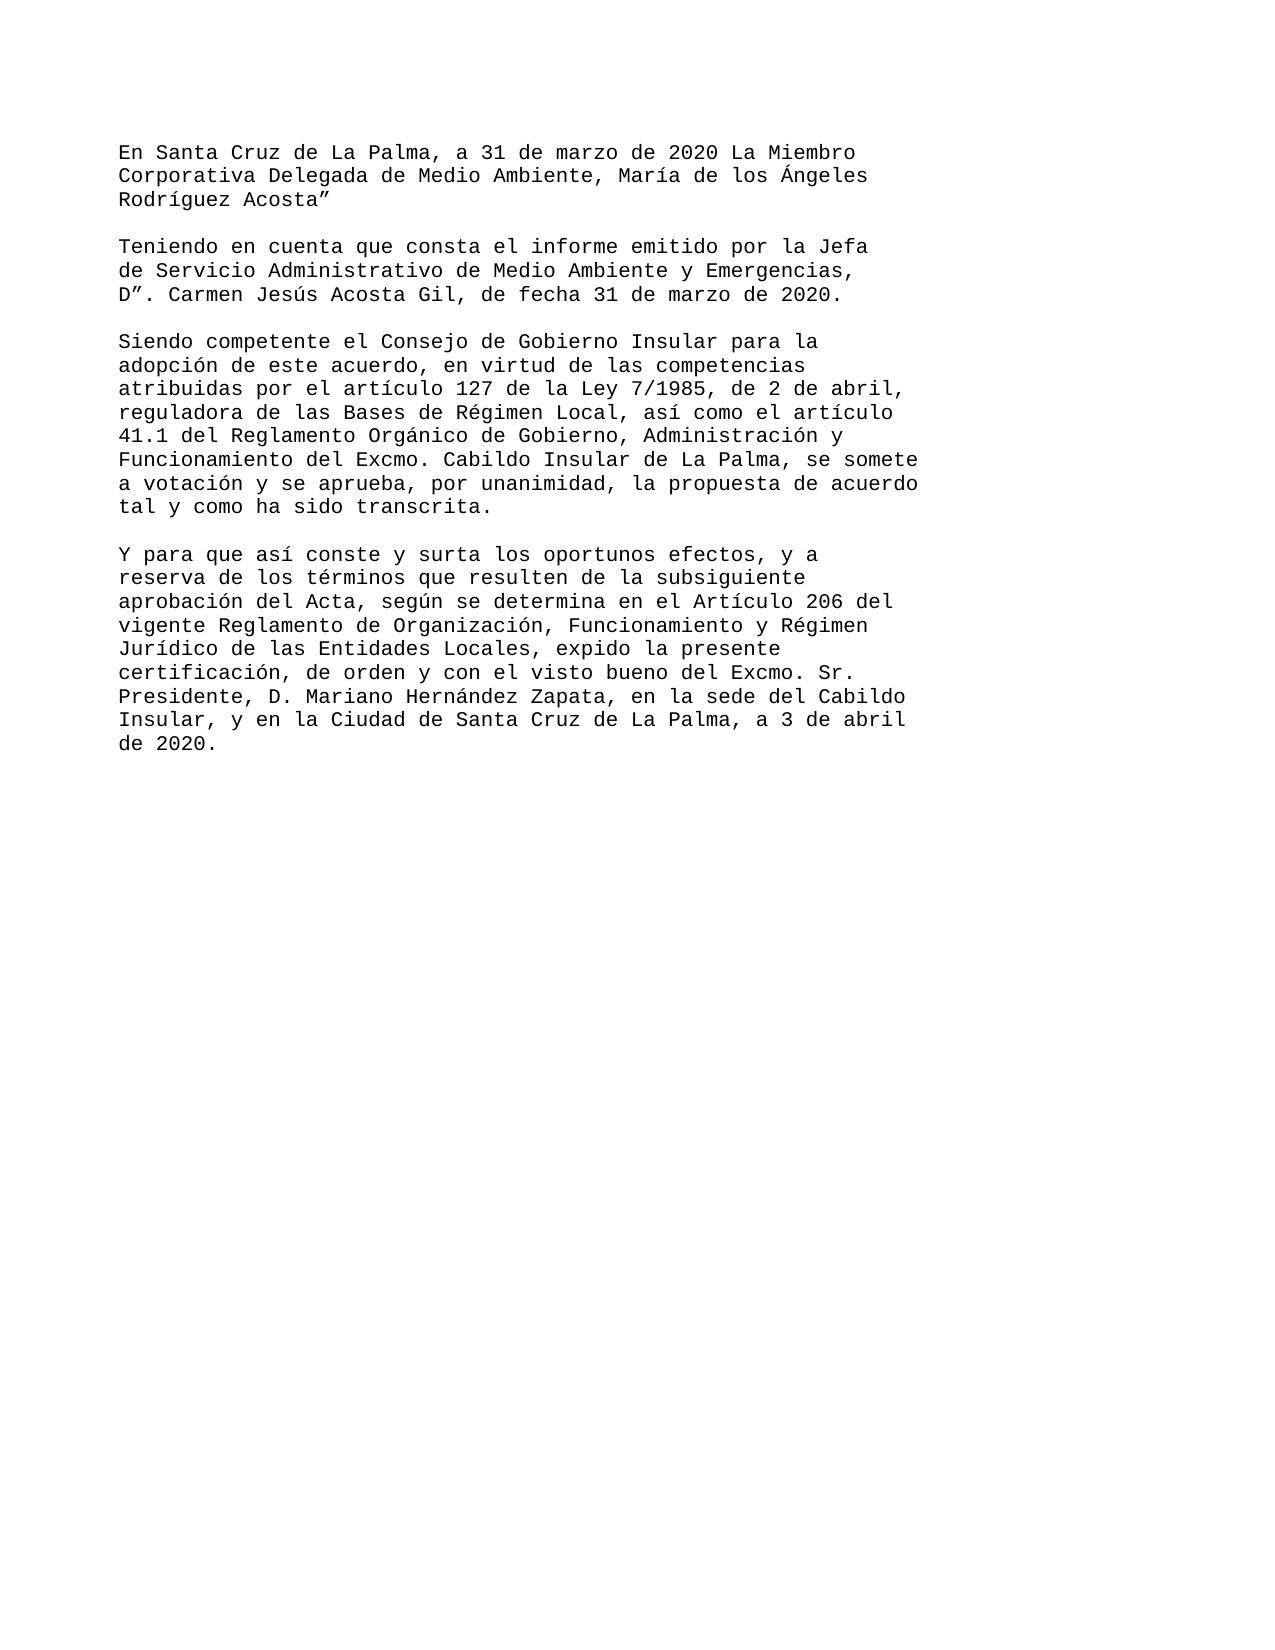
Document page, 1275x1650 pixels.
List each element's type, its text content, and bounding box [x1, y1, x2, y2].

text Teniendo en cuenta que consta el informe emitido por la Jefa [118, 236, 1157, 260]
text a votación y se aprueba, por unanimidad, la propuesta de acuerdo [118, 473, 1157, 496]
text vigente Reglamento de Organización, Funcionamiento y Régimen [118, 615, 1157, 638]
text adopción de este acuerdo, en virtud de las competencias [118, 354, 1157, 378]
text reguladora de las Bases de Régimen Local, así como el artículo [118, 402, 1157, 426]
text atribuidas por el artículo 127 de la Ley 7/1985, de 2 de abril, [118, 378, 1157, 402]
text Insular, y en la Ciudad de Santa Cruz de La Palma, a 3 de abril [118, 709, 1157, 733]
text Funcionamiento del Excmo. Cabildo Insular de La Palma, se somete [118, 449, 1157, 473]
text Jurídico de las Entidades Locales, expido la presente [118, 638, 1157, 662]
text de Servicio Administrativo de Medio Ambiente y Emergencias, [118, 260, 1157, 284]
text Y para que así conste y surta los oportunos efectos, y a [118, 544, 1157, 567]
text Siendo competente el Consejo de Gobierno Insular para la [118, 331, 1157, 354]
text aprobación del Acta, según se determina en el Artículo 206 del [118, 591, 1157, 615]
text 41.1 del Reglamento Orgánico de Gobierno, Administración y [118, 426, 1157, 449]
text reserva de los términos que resulten de la subsiguiente [118, 567, 1157, 591]
text En Santa Cruz de La Palma, a 31 de marzo de 2020 La Miembro [118, 142, 1157, 165]
text certificación, de orden y con el visto bueno del Excmo. Sr. [118, 662, 1157, 686]
text Corporativa Delegada de Medio Ambiente, María de los Ángeles [118, 165, 1157, 189]
text Presidente, D. Mariano Hernández Zapata, en la sede del Cabildo [118, 686, 1157, 709]
text Rodríguez Acosta” [118, 189, 1157, 213]
text D”. Carmen Jesús Acosta Gil, de fecha 31 de marzo de 2020. [118, 284, 1157, 307]
text de 2020. [118, 733, 1157, 757]
text tal y como ha sido transcrita. [118, 496, 1157, 520]
